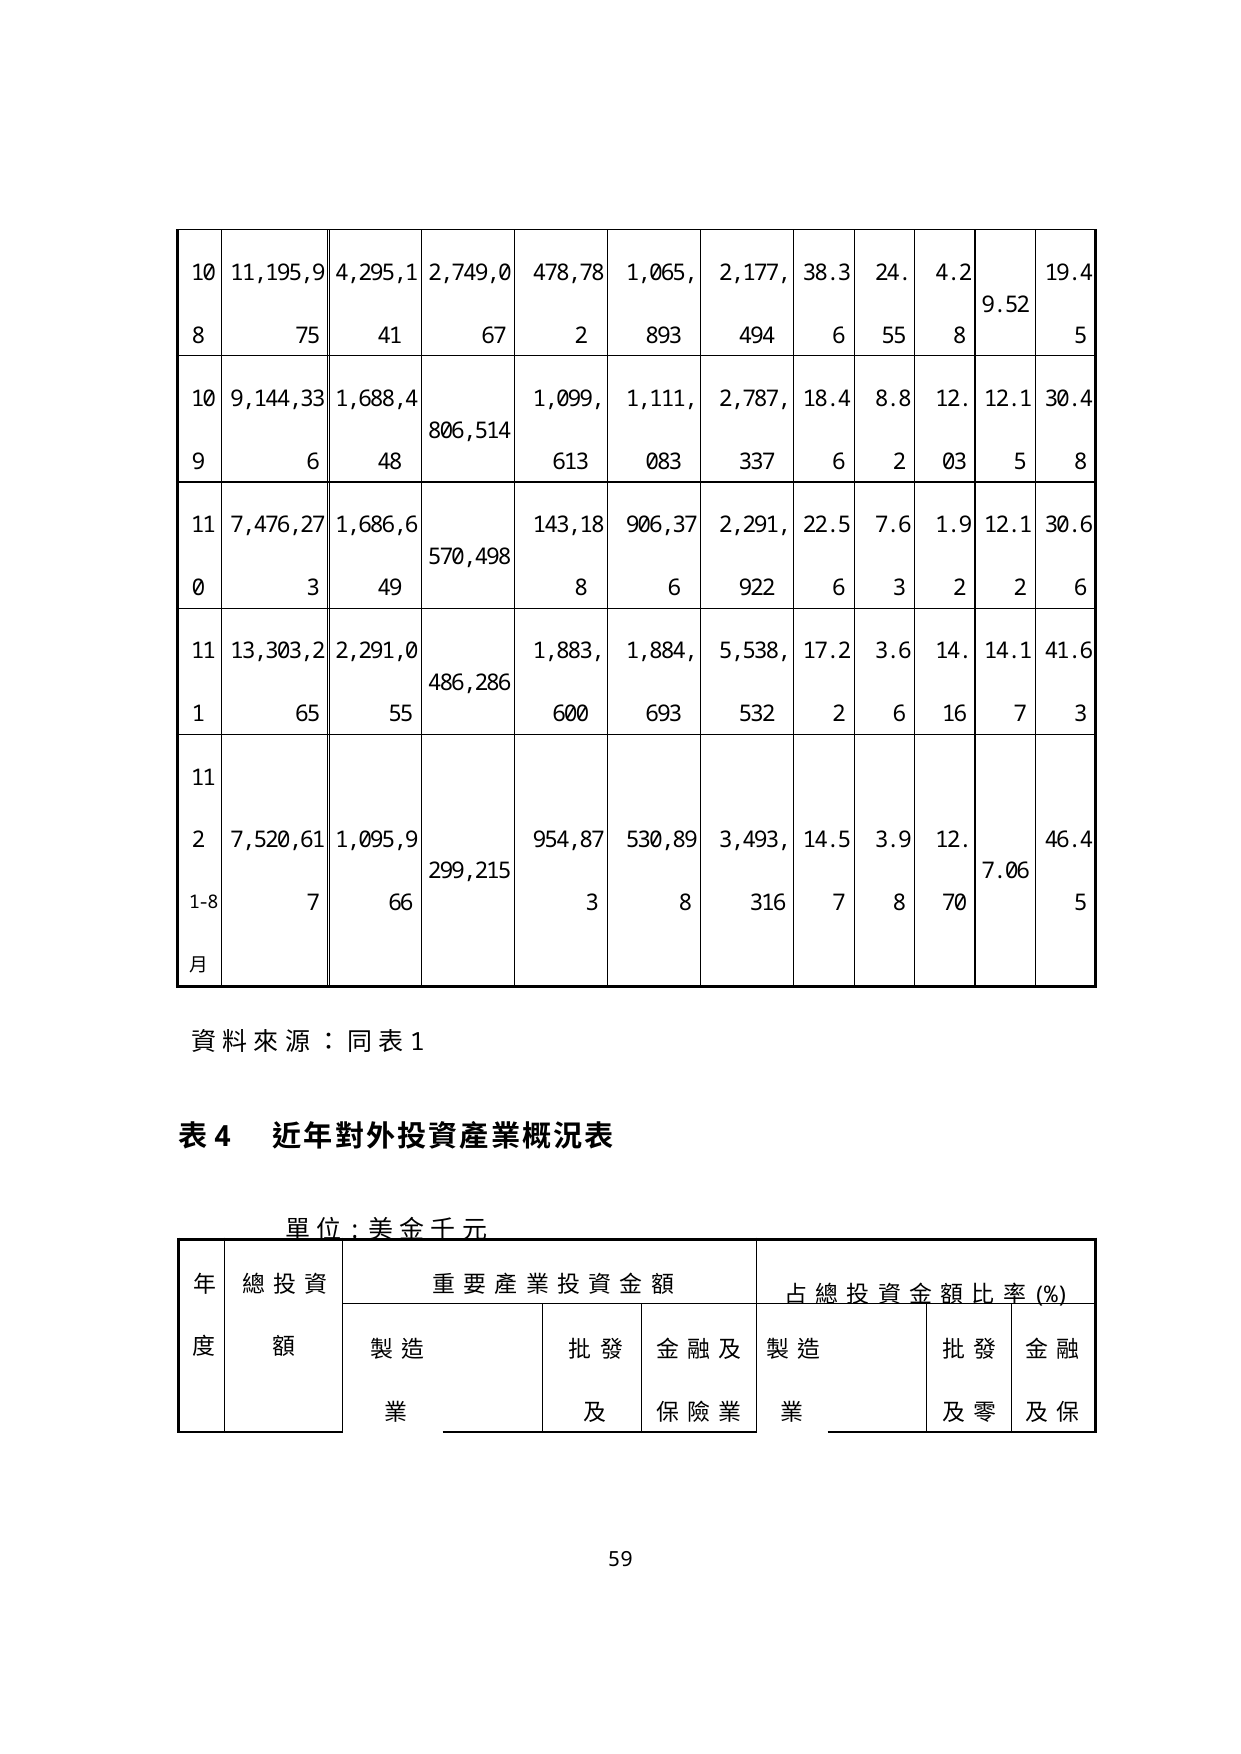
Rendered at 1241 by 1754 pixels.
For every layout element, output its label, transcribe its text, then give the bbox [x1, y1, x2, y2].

table_cell 7,476,273 [222, 483, 327, 607]
table_cell 13,303,265 [222, 609, 327, 733]
table_cell 18.46 [794, 356, 854, 481]
table_cell 108 [179, 230, 221, 355]
table_cell 143,188 [515, 483, 607, 607]
table_cell 1,099,613 [515, 356, 607, 481]
table_cell 4,295,141 [330, 230, 421, 355]
table_cell 111 [179, 609, 221, 733]
table_cell 30.66 [1036, 483, 1094, 607]
table_cell 2,177,494 [701, 230, 793, 355]
table_cell 110 [179, 483, 221, 607]
table_cell 12.03 [915, 356, 974, 481]
table_cell 530,898 [608, 735, 700, 984]
table_cell 14.57 [794, 735, 854, 984]
table_cell 12.70 [915, 735, 974, 984]
table_cell 12.12 [976, 483, 1035, 607]
table_cell 1,111,083 [608, 356, 700, 481]
table_cell 2,291,055 [330, 609, 421, 733]
table_cell 14.17 [976, 609, 1035, 733]
table_cell 109 [179, 356, 221, 481]
table_cell [828, 1304, 926, 1431]
table_cell 2,787,337 [701, 356, 793, 481]
table_cell 22.56 [794, 483, 854, 607]
table_cell 11,195,975 [222, 230, 327, 355]
table_cell 906,376 [608, 483, 700, 607]
table_cell 4.28 [915, 230, 974, 355]
table_cell 1,884,693 [608, 609, 700, 733]
table_cell 478,782 [515, 230, 607, 355]
table_cell 954,873 [515, 735, 607, 984]
table_cell 9.52 [976, 230, 1035, 355]
table_cell 3.66 [855, 609, 914, 733]
table_cell 806,514 [422, 356, 514, 481]
table_cell 批發及 [543, 1304, 641, 1431]
table_cell 9,144,336 [222, 356, 327, 481]
table_cell 19.45 [1036, 230, 1094, 355]
table_cell 46.45 [1036, 735, 1094, 984]
table_cell 30.48 [1036, 356, 1094, 481]
text 表4 近年對外投資產業概況表 單位:美金千元 [177, 1050, 1092, 1238]
table_cell 7,520,617 [222, 735, 327, 984]
table_cell 24.55 [855, 230, 914, 355]
table_cell 112 1-8月 [179, 735, 221, 984]
table_cell 14.16 [915, 609, 974, 733]
table_cell 1,065,893 [608, 230, 700, 355]
table_cell 38.36 [794, 230, 854, 355]
table_cell 1,686,649 [330, 483, 421, 607]
table_header 年度 [180, 1241, 224, 1431]
table_cell 金融及保 [1012, 1304, 1094, 1431]
table_cell 486,286 [422, 609, 514, 733]
table_cell 41.63 [1036, 609, 1094, 733]
table_cell 7.63 [855, 483, 914, 607]
table_header 占總投資金額比率(%) [757, 1241, 1094, 1303]
table_cell 8.82 [855, 356, 914, 481]
table_header 重要產業投資金額 [343, 1241, 756, 1303]
table_cell 5,538,532 [701, 609, 793, 733]
table_cell 1,688,448 [330, 356, 421, 481]
table_cell [443, 1304, 542, 1431]
table_cell 299,215 [422, 735, 514, 984]
table_cell 3.98 [855, 735, 914, 984]
table_cell 2,291,922 [701, 483, 793, 607]
table_cell 2,749,067 [422, 230, 514, 355]
table_cell 金融及 保險業 [642, 1304, 756, 1431]
table_cell 製造業 [757, 1304, 828, 1431]
table_cell 1,095,966 [330, 735, 421, 984]
table_cell 製造業 [343, 1304, 442, 1431]
table_cell 3,493,316 [701, 735, 793, 984]
text 資料來源：同表1 [178, 988, 1063, 1050]
table_cell 批發及零 [927, 1304, 1011, 1431]
table_cell 7.06 [976, 735, 1035, 984]
table_cell 1.92 [915, 483, 974, 607]
table_cell 17.22 [794, 609, 854, 733]
table_cell 570,498 [422, 483, 514, 607]
table_header 總投資額 [225, 1241, 342, 1431]
table_cell 1,883,600 [515, 609, 607, 733]
table_cell 12.15 [976, 356, 1035, 481]
